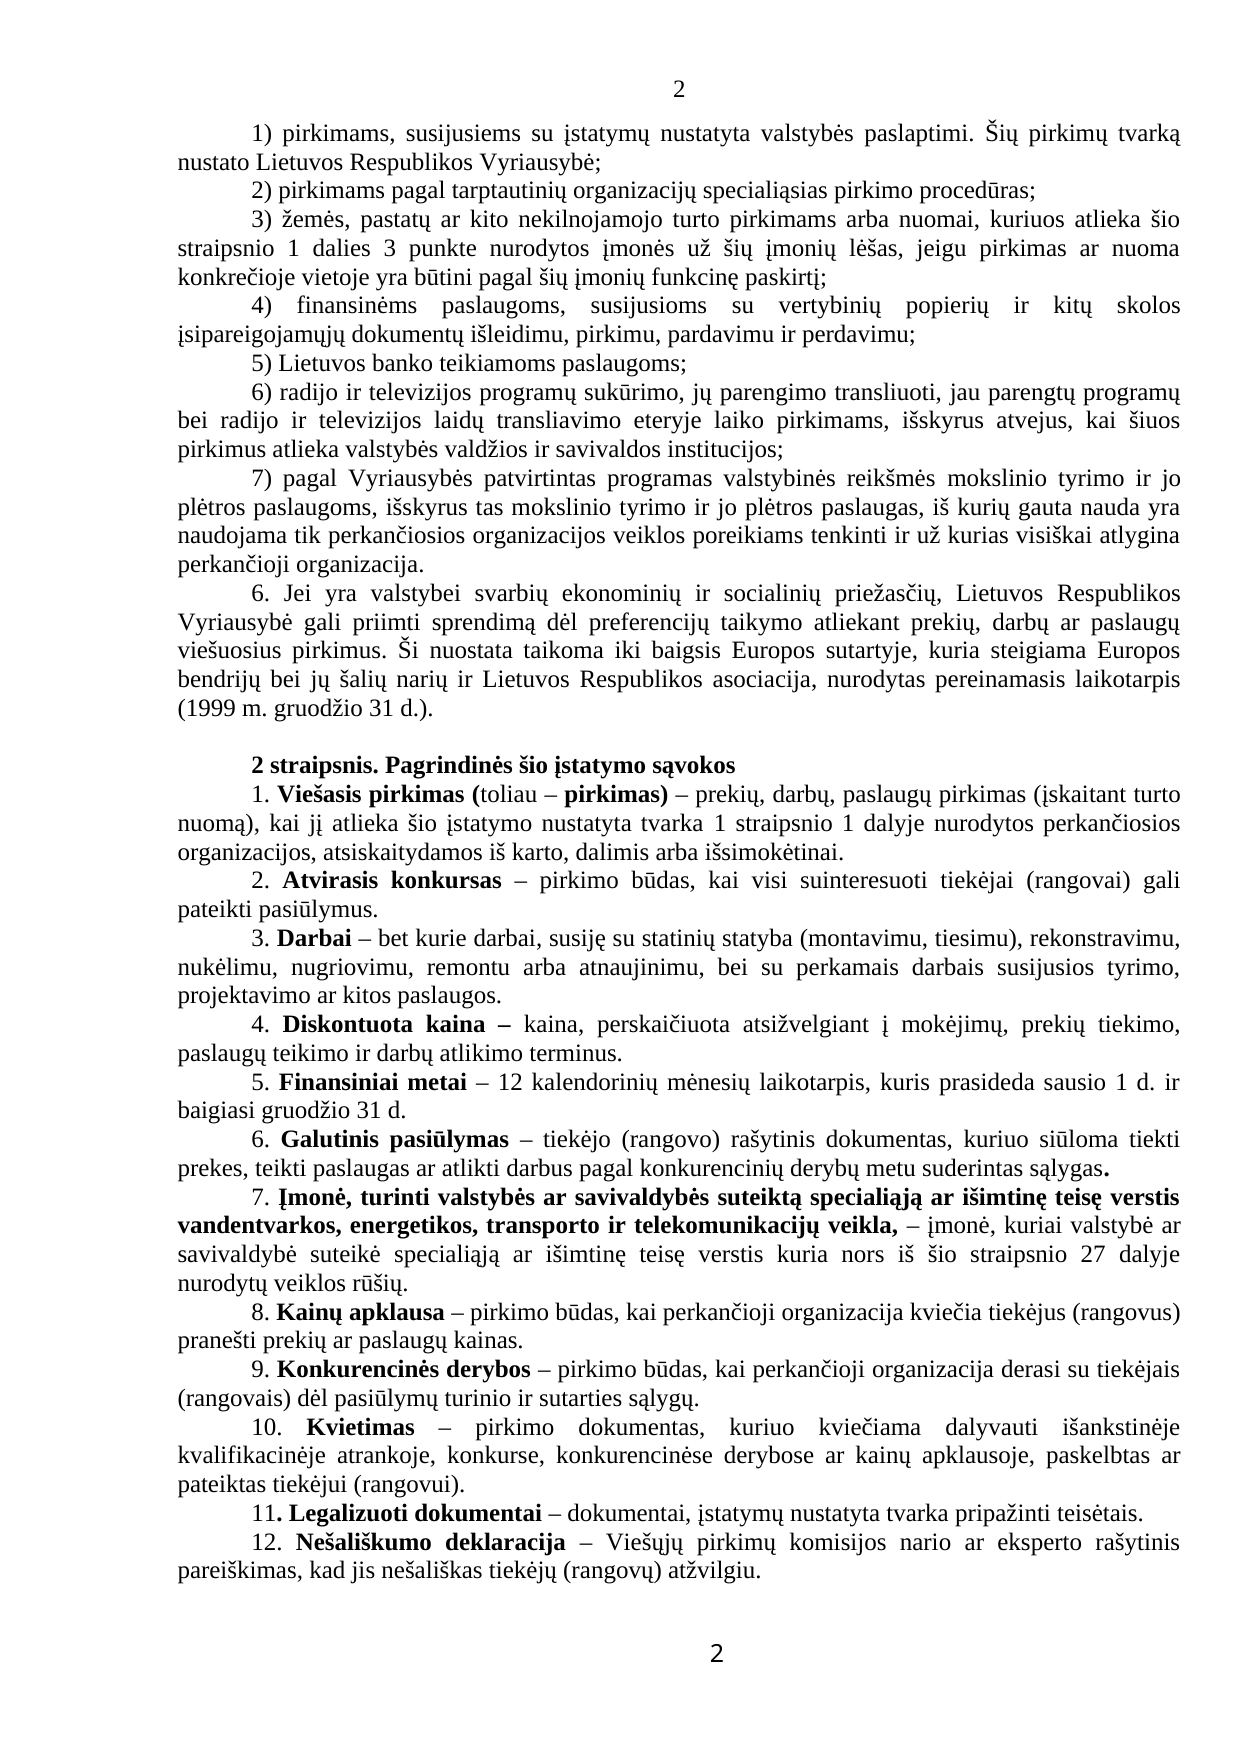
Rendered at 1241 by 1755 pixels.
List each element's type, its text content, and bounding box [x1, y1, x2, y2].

text 5. Finansiniai metai – 12 kalendorinių mėnesių laikotarpis, kuris prasideda sausio 1 d. ir baigiasi gruodžio 31 d. [177, 1067, 1181, 1124]
text 1. Viešasis pirkimas (toliau – pirkimas) – prekių, darbų, paslaugų pirkimas (įskaitant turto nuomą), kai jį atlieka šio įstatymo nustatyta tvarka 1 straipsnio 1 dalyje nurodytos perkančiosios organizacijos, atsiskaitydamos iš karto, dalimis arba išsimokėtinai. [177, 779, 1181, 866]
text 7. Įmonė, turinti valstybės ar savivaldybės suteiktą specialiąją ar išimtinę teisę verstis vandentvarkos, energetikos, transporto ir telekomunikacijų veikla, – įmonė, kuriai valstybė ar savivaldybė suteikė specialiąją ar išimtinę teisę verstis kuria nors iš šio straipsnio 27 dalyje nurodytų veiklos rūšių. [177, 1182, 1181, 1297]
text 2) pirkimams pagal tarptautinių organizacijų specialiąsias pirkimo procedūras; [177, 176, 1181, 204]
text 6. Jei yra valstybei svarbių ekonominių ir socialinių priežasčių, Lietuvos Respublikos Vyriausybė gali priimti sprendimą dėl preferencijų taikymo atliekant prekių, darbų ar paslaugų viešuosius pirkimus. Ši nuostata taikoma iki baigsis Europos sutartyje, kuria steigiama Europos bendrijų bei jų šalių narių ir Lietuvos Respublikos asociacija, nurodytas pereinamasis laikotarpis (1999 m. gruodžio 31 d.). [177, 578, 1181, 722]
text 6. Galutinis pasiūlymas – tiekėjo (rangovo) rašytinis dokumentas, kuriuo siūloma tiekti prekes, teikti paslaugas ar atlikti darbus pagal konkurencinių derybų metu suderintas sąlygas. [177, 1124, 1181, 1182]
text 1) pirkimams, susijusiems su įstatymų nustatyta valstybės paslaptimi. Šių pirkimų tvarką nustato Lietuvos Respublikos Vyriausybė; [177, 118, 1181, 176]
text 6) radijo ir televizijos programų sukūrimo, jų parengimo transliuoti, jau parengtų programų bei radijo ir televizijos laidų transliavimo eteryje laiko pirkimams, išskyrus atvejus, kai šiuos pirkimus atlieka valstybės valdžios ir savivaldos institucijos; [177, 377, 1181, 463]
text 12. Nešališkumo deklaracija – Viešųjų pirkimų komisijos nario ar eksperto rašytinis pareiškimas, kad jis nešališkas tiekėjų (rangovų) atžvilgiu. [177, 1527, 1181, 1584]
text 2. Atvirasis konkursas – pirkimo būdas, kai visi suinteresuoti tiekėjai (rangovai) gali pateikti pasiūlymus. [177, 866, 1181, 923]
text 10. Kvietimas – pirkimo dokumentas, kuriuo kviečiama dalyvauti išankstinėje kvalifikacinėje atrankoje, konkurse, konkurencinėse derybose ar kainų apklausoje, paskelbtas ar pateiktas tiekėjui (rangovui). [177, 1412, 1181, 1498]
text 11. Legalizuoti dokumentai – dokumentai, įstatymų nustatyta tvarka pripažinti teisėtais. [177, 1498, 1181, 1527]
text 8. Kainų apklausa – pirkimo būdas, kai perkančioji organizacija kviečia tiekėjus (rangovus) pranešti prekių ar paslaugų kainas. [177, 1297, 1181, 1354]
text 9. Konkurencinės derybos – pirkimo būdas, kai perkančioji organizacija derasi su tiekėjais (rangovais) dėl pasiūlymų turinio ir sutarties sąlygų. [177, 1354, 1181, 1412]
text 2 straipsnis. Pagrindinės šio įstatymo sąvokos [177, 751, 1181, 779]
text 3) žemės, pastatų ar kito nekilnojamojo turto pirkimams arba nuomai, kuriuos atlieka šio straipsnio 1 dalies 3 punkte nurodytos įmonės už šių įmonių lėšas, jeigu pirkimas ar nuoma konkrečioje vietoje yra būtini pagal šių įmonių funkcinę paskirtį; [177, 204, 1181, 291]
text 4) finansinėms paslaugoms, susijusioms su vertybinių popierių ir kitų skolos įsipareigojamųjų dokumentų išleidimu, pirkimu, pardavimu ir perdavimu; [177, 291, 1181, 348]
text 4. Diskontuota kaina – kaina, perskaičiuota atsižvelgiant į mokėjimų, prekių tiekimo, paslaugų teikimo ir darbų atlikimo terminus. [177, 1009, 1181, 1067]
text 3. Darbai – bet kurie darbai, susiję su statinių statyba (montavimu, tiesimu), rekonstravimu, nukėlimu, nugriovimu, remontu arba atnaujinimu, bei su perkamais darbais susijusios tyrimo, projektavimo ar kitos paslaugos. [177, 923, 1181, 1009]
text 5) Lietuvos banko teikiamoms paslaugoms; [177, 348, 1181, 377]
text 7) pagal Vyriausybės patvirtintas programas valstybinės reikšmės mokslinio tyrimo ir jo plėtros paslaugoms, išskyrus tas mokslinio tyrimo ir jo plėtros paslaugas, iš kurių gauta nauda yra naudojama tik perkančiosios organizacijos veiklos poreikiams tenkinti ir už kurias visiškai atlygina perkančioji organizacija. [177, 463, 1181, 578]
